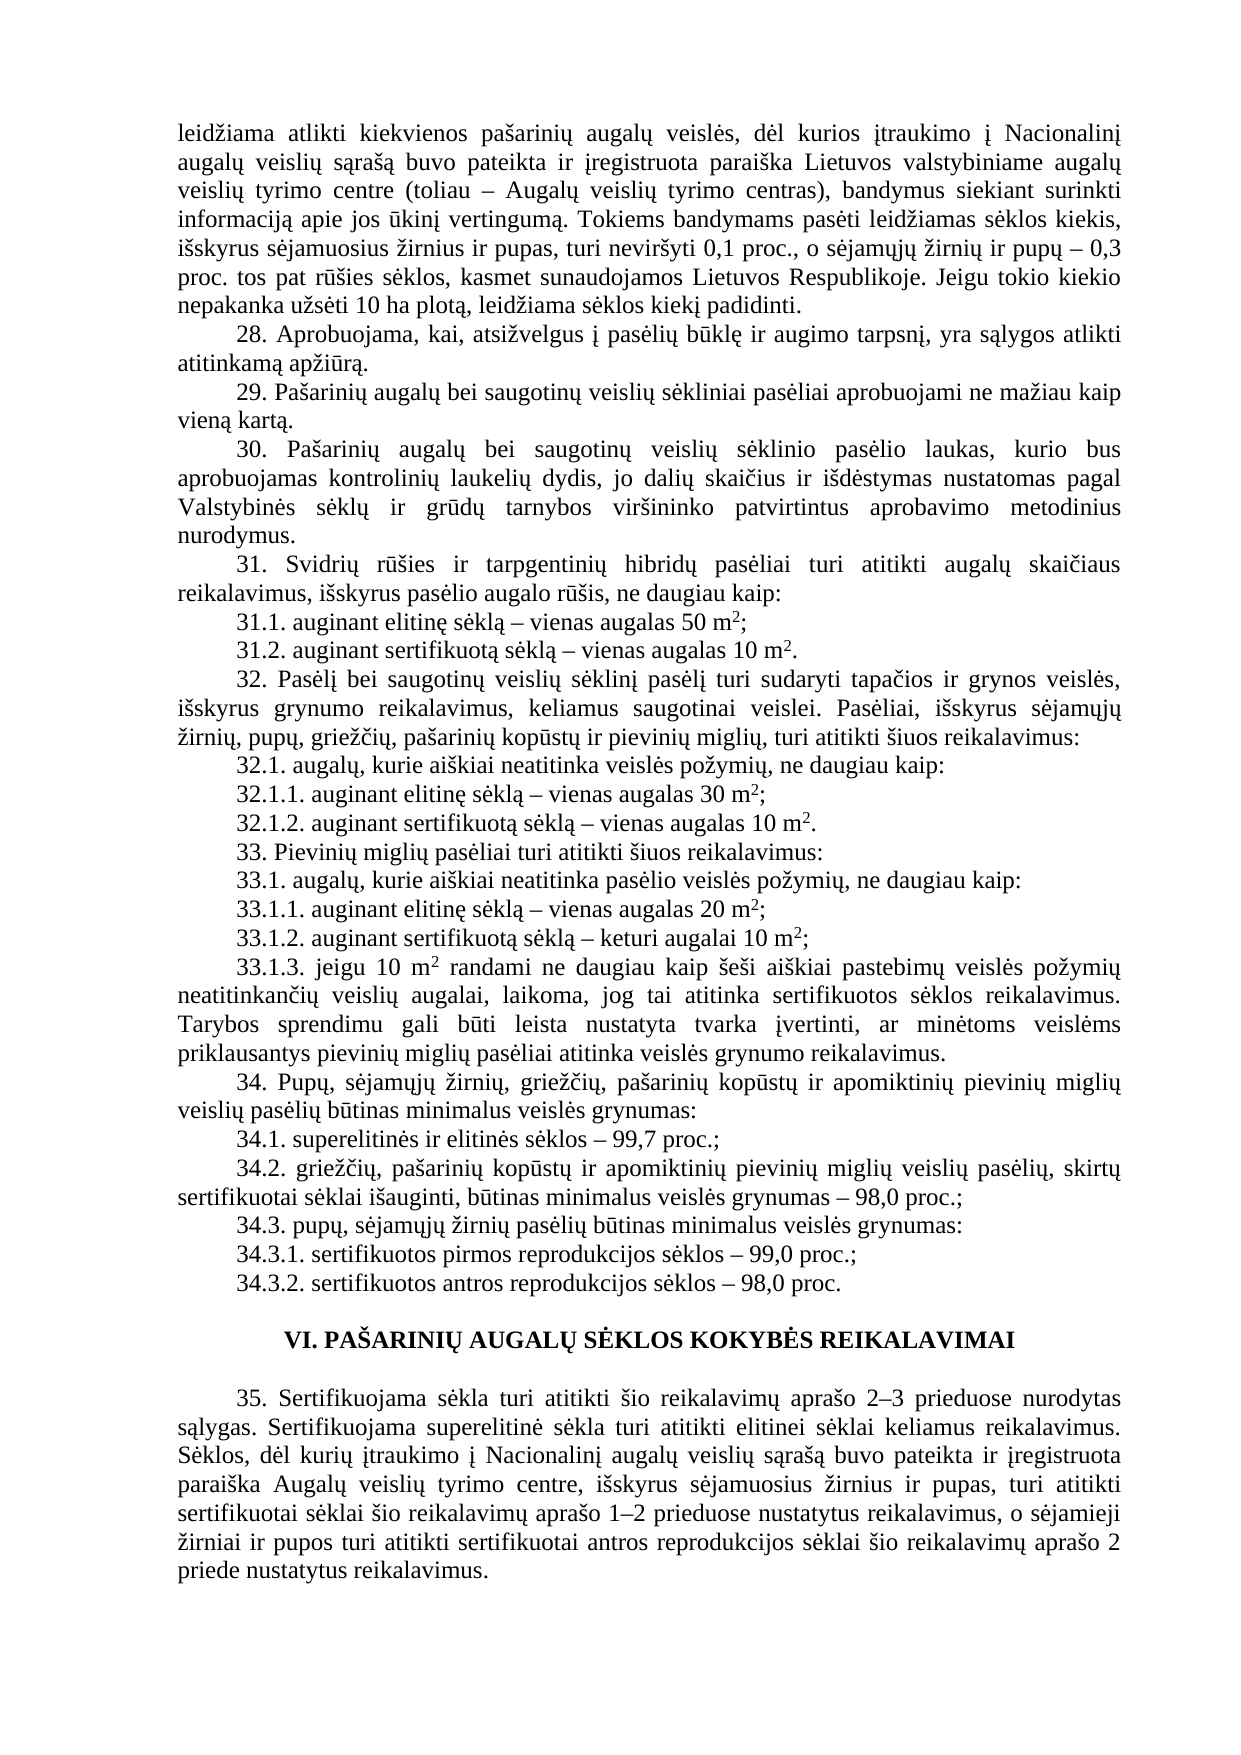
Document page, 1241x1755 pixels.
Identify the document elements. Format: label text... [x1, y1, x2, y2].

text 34.2. griežčių, pašarinių kopūstų ir apomiktinių pievinių miglių veislių pasėlių, skirtų sertifikuotai sėklai išauginti, būtinas minimalus veislės grynumas – 98,0 proc.; [177, 1153, 1122, 1211]
text 34.3.1. sertifikuotos pirmos reprodukcijos sėklos – 99,0 proc.; [177, 1239, 1122, 1268]
text 32.1. augalų, kurie aiškiai neatitinka veislės požymių, ne daugiau kaip: [177, 751, 1122, 779]
text 32.1.1. auginant elitinę sėklą – vienas augalas 30 m2; [177, 779, 1122, 808]
text 33. Pievinių miglių pasėliai turi atitikti šiuos reikalavimus: [177, 837, 1122, 866]
text VI. PAŠARINIŲ AUGALŲ SĖKLOS KOKYBĖS REIKALAVIMAI [177, 1326, 1122, 1354]
text 31.2. auginant sertifikuotą sėklą – vienas augalas 10 m2. [177, 636, 1122, 664]
text 32.1.2. auginant sertifikuotą sėklą – vienas augalas 10 m2. [177, 808, 1122, 837]
text 31.1. auginant elitinę sėklą – vienas augalas 50 m2; [177, 607, 1122, 636]
text 32. Pasėlį bei saugotinų veislių sėklinį pasėlį turi sudaryti tapačios ir grynos veislės, išskyrus grynumo reikalavimus, keliamus saugotinai veislei. Pasėliai, išskyrus sėjamųjų žirnių, pupų, griežčių, pašarinių kopūstų ir pievinių miglių, turi atitikti šiuos reikalavimus: [177, 664, 1122, 751]
text leidžiama atlikti kiekvienos pašarinių augalų veislės, dėl kurios įtraukimo į Nacionalinį augalų veislių sąrašą buvo pateikta ir įregistruota paraiška Lietuvos valstybiniame augalų veislių tyrimo centre (toliau – Augalų veislių tyrimo centras), bandymus siekiant surinkti informaciją apie jos ūkinį vertingumą. Tokiems bandymams pasėti leidžiamas sėklos kiekis, išskyrus sėjamuosius žirnius ir pupas, turi neviršyti 0,1 proc., o sėjamųjų žirnių ir pupų – 0,3 proc. tos pat rūšies sėklos, kasmet sunaudojamos Lietuvos Respublikoje. Jeigu tokio kiekio nepakanka užsėti 10 ha plotą, leidžiama sėklos kiekį padidinti. [177, 118, 1122, 319]
text 33.1.2. auginant sertifikuotą sėklą – keturi augalai 10 m2; [177, 923, 1122, 952]
text 34. Pupų, sėjamųjų žirnių, griežčių, pašarinių kopūstų ir apomiktinių pievinių miglių veislių pasėlių būtinas minimalus veislės grynumas: [177, 1067, 1122, 1124]
text 30. Pašarinių augalų bei saugotinų veislių sėklinio pasėlio laukas, kurio bus aprobuojamas kontrolinių laukelių dydis, jo dalių skaičius ir išdėstymas nustatomas pagal Valstybinės sėklų ir grūdų tarnybos viršininko patvirtintus aprobavimo metodinius nurodymus. [177, 434, 1122, 549]
text 34.3. pupų, sėjamųjų žirnių pasėlių būtinas minimalus veislės grynumas: [177, 1211, 1122, 1239]
text 31. Svidrių rūšies ir tarpgentinių hibridų pasėliai turi atitikti augalų skaičiaus reikalavimus, išskyrus pasėlio augalo rūšis, ne daugiau kaip: [177, 549, 1122, 607]
text 33.1.3. jeigu 10 m2 randami ne daugiau kaip šeši aiškiai pastebimų veislės požymių neatitinkančių veislių augalai, laikoma, jog tai atitinka sertifikuotos sėklos reikalavimus. Tarybos sprendimu gali būti leista nustatyta tvarka įvertinti, ar minėtoms veislėms priklausantys pievinių miglių pasėliai atitinka veislės grynumo reikalavimus. [177, 952, 1122, 1067]
text 34.1. superelitinės ir elitinės sėklos – 99,7 proc.; [177, 1124, 1122, 1153]
text 29. Pašarinių augalų bei saugotinų veislių sėkliniai pasėliai aprobuojami ne mažiau kaip vieną kartą. [177, 377, 1122, 434]
text 28. Aprobuojama, kai, atsižvelgus į pasėlių būklę ir augimo tarpsnį, yra sąlygos atlikti atitinkamą apžiūrą. [177, 319, 1122, 377]
text 33.1.1. auginant elitinę sėklą – vienas augalas 20 m2; [177, 894, 1122, 923]
text 35. Sertifikuojama sėkla turi atitikti šio reikalavimų aprašo 2–3 prieduose nurodytas sąlygas. Sertifikuojama superelitinė sėkla turi atitikti elitinei sėklai keliamus reikalavimus. Sėklos, dėl kurių įtraukimo į Nacionalinį augalų veislių sąrašą buvo pateikta ir įregistruota paraiška Augalų veislių tyrimo centre, išskyrus sėjamuosius žirnius ir pupas, turi atitikti sertifikuotai sėklai šio reikalavimų aprašo 1–2 prieduose nustatytus reikalavimus, o sėjamieji žirniai ir pupos turi atitikti sertifikuotai antros reprodukcijos sėklai šio reikalavimų aprašo 2 priede nustatytus reikalavimus. [177, 1383, 1122, 1584]
text 34.3.2. sertifikuotos antros reprodukcijos sėklos – 98,0 proc. [177, 1268, 1122, 1297]
text 33.1. augalų, kurie aiškiai neatitinka pasėlio veislės požymių, ne daugiau kaip: [177, 866, 1122, 894]
